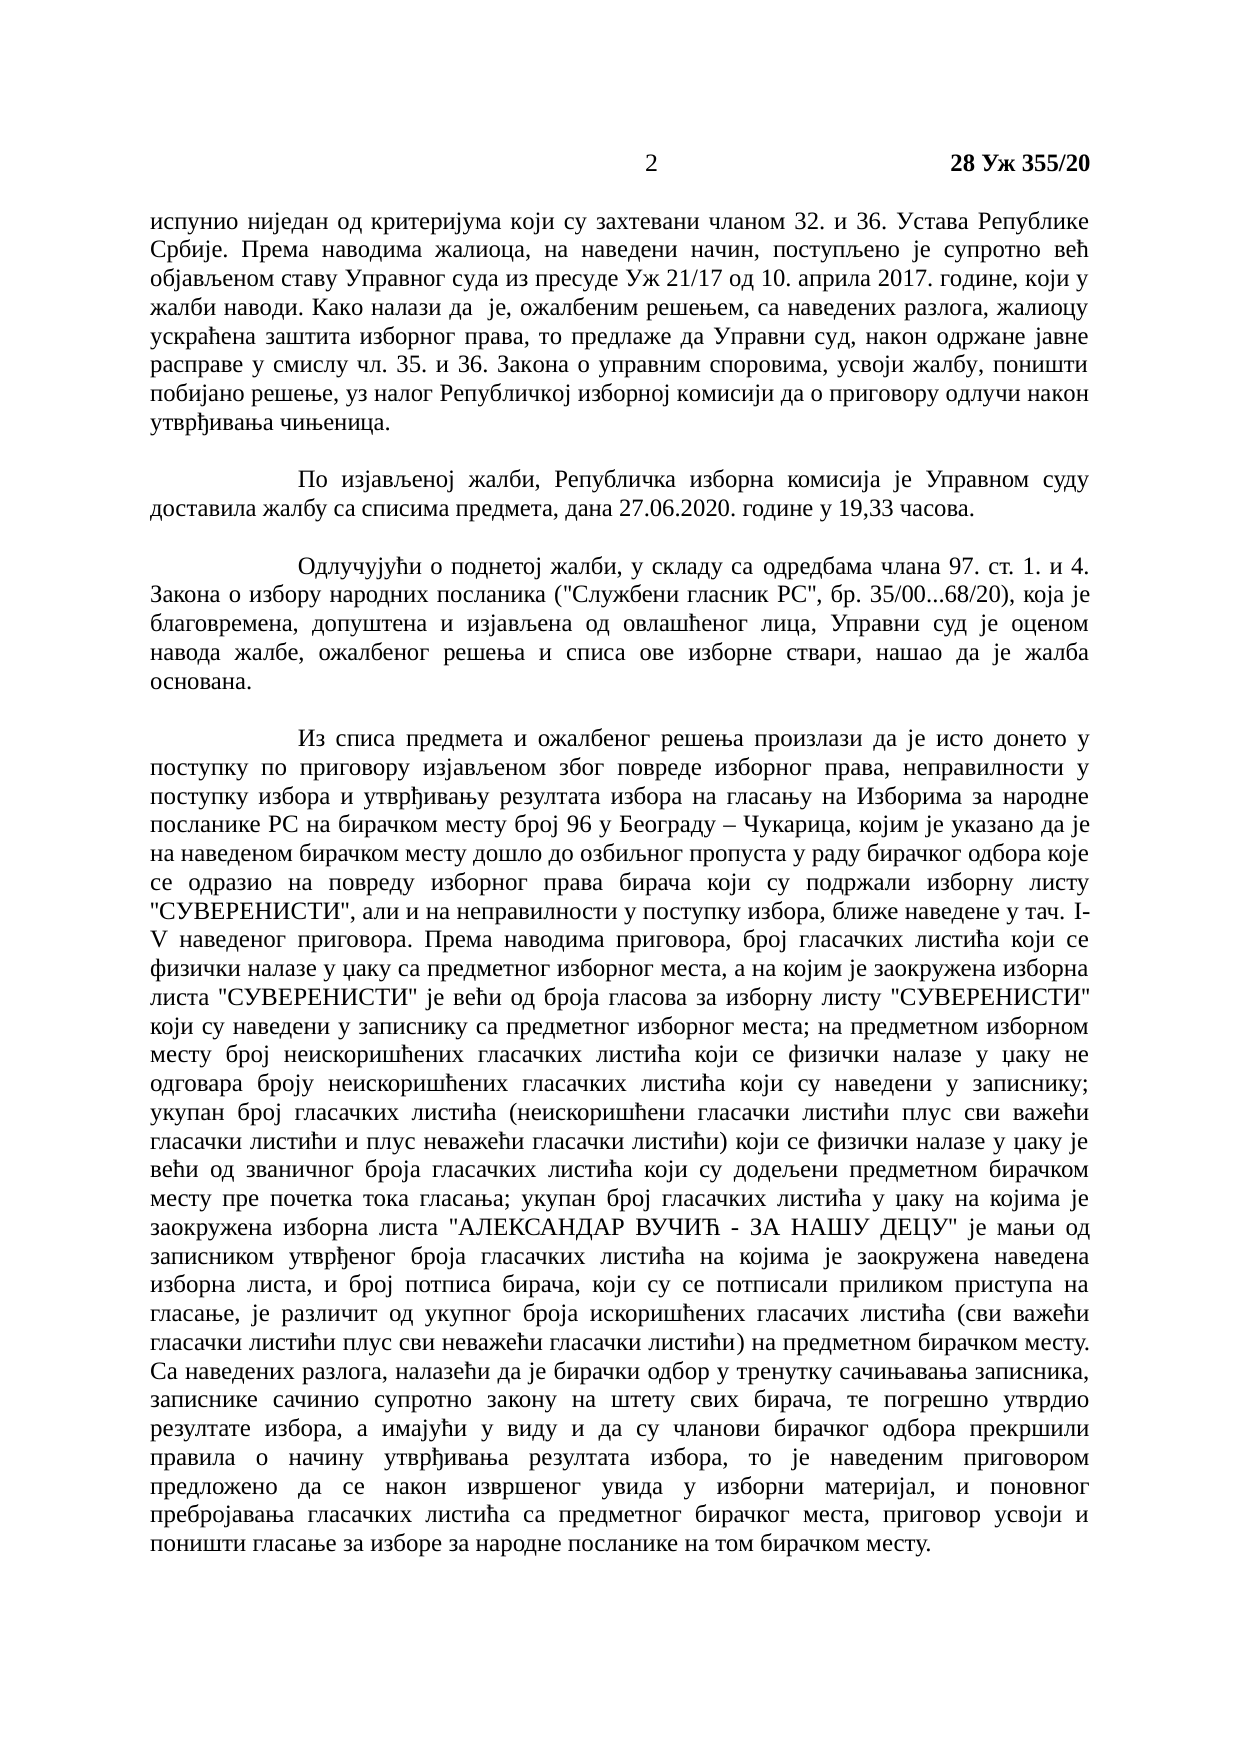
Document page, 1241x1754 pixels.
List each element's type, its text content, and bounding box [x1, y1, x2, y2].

text Одлучујући о поднетој жалби, у складу са одредбама члана 97. ст. 1. и 4. Закона о избору народних посланика (''Службени гласник РС'', бр. 35/00...68/20), која је благовремена, допуштена и изјављена од овлашћеног лица, Управни суд је оценом навода жалбе, ожалбеног решења и списа ове изборне ствари, нашао да је жалба основана. [150, 551, 1090, 694]
text Из списа предмета и ожалбеног решења произлази да је исто донето у поступку по приговору изјављеном због повреде изборног права, неправилности у поступку избора и утврђивању резултата избора на гласању на Изборима за народне посланике РС на бирачком месту број 96 у Београду – Чукарица, којим је указано да је на наведеном бирачком месту дошло до озбиљног пропуста у раду бирачког одбора које се одразио на повреду изборног права бирача који су подржали изборну листу ''СУВЕРЕНИСТИ'', али и на неправилности у поступку избора, ближе наведене у тач. I-V наведеног приговора. Према наводима приговора, број гласачких листића који се физички налазе у џаку са предметног изборног места, а на којим је заокружена изборна листа ''СУВЕРЕНИСТИ'' је већи од броја гласова за изборну листу ''СУВЕРЕНИСТИ'' који су наведени у записнику са предметног изборног места; на предметном изборном месту број неискоришћених гласачких листића који се физички налазе у џаку не одговара броју неискоришћених гласачких листића који су наведени у записнику; укупан број гласачких листића (неискоришћени гласачки листићи плус сви важећи гласачки листићи и плус неважећи гласачки листићи) који се физички налазе у џаку је већи од званичног броја гласачких листића који су додељени предметном бирачком месту пре почетка тока гласања; укупан број гласачких листића у џаку на којима је заокружена изборна листа ''АЛЕКСАНДАР ВУЧИЋ - ЗА НАШУ ДЕЦУ'' је мањи од записником утврђеног броја гласачких листића на којима је заокружена наведена изборна листа, и број потписа бирача, који су се потписали приликом приступа на гласање, је различит од укупног броја искоришћених гласачих листића (сви важећи гласачки листићи плус сви неважећи гласачки листићи) на предметном бирачком месту. Са наведених разлога, налазећи да је бирачки одбор у тренутку сачињавања записника, записнике сачинио супротно закону на штету свих бирача, те погрешно утврдио резултате избора, а имајући у виду и да су чланови бирачког одбора прекршили правила о начину утврђивања резултата избора, то је наведеним приговором предложено да се након извршеног увида у изборни материјал, и поновног пребројавања гласачких листића са предметног бирачког места, приговор усвоји и поништи гласање за изборе за народне посланике на том бирачком месту. [150, 723, 1090, 1557]
text испунио ниједан од критеријума који су захтевани чланом 32. и 36. Устава Републике Србије. Према наводима жалиоца, на наведени начин, поступљено је супротно већ објављеном ставу Управног суда из пресуде Уж 21/17 од 10. априла 2017. године, који у жалби наводи. Како налази да је, ожалбеним решењем, са наведених разлога, жалиоцу ускраћена заштита изборног права, то предлаже да Управни суд, након одржане јавне расправе у смислу чл. 35. и 36. Закона о управним споровима, усвоји жалбу, поништи побијано решење, уз налог Републичкој изборној комисији да о приговору одлучи након утврђивања чињеница. [150, 206, 1090, 436]
text По изјављеној жалби, Републичка изборна комисија је Управном суду доставила жалбу са списима предмета, дана 27.06.2020. године у 19,33 часова. [150, 464, 1090, 522]
